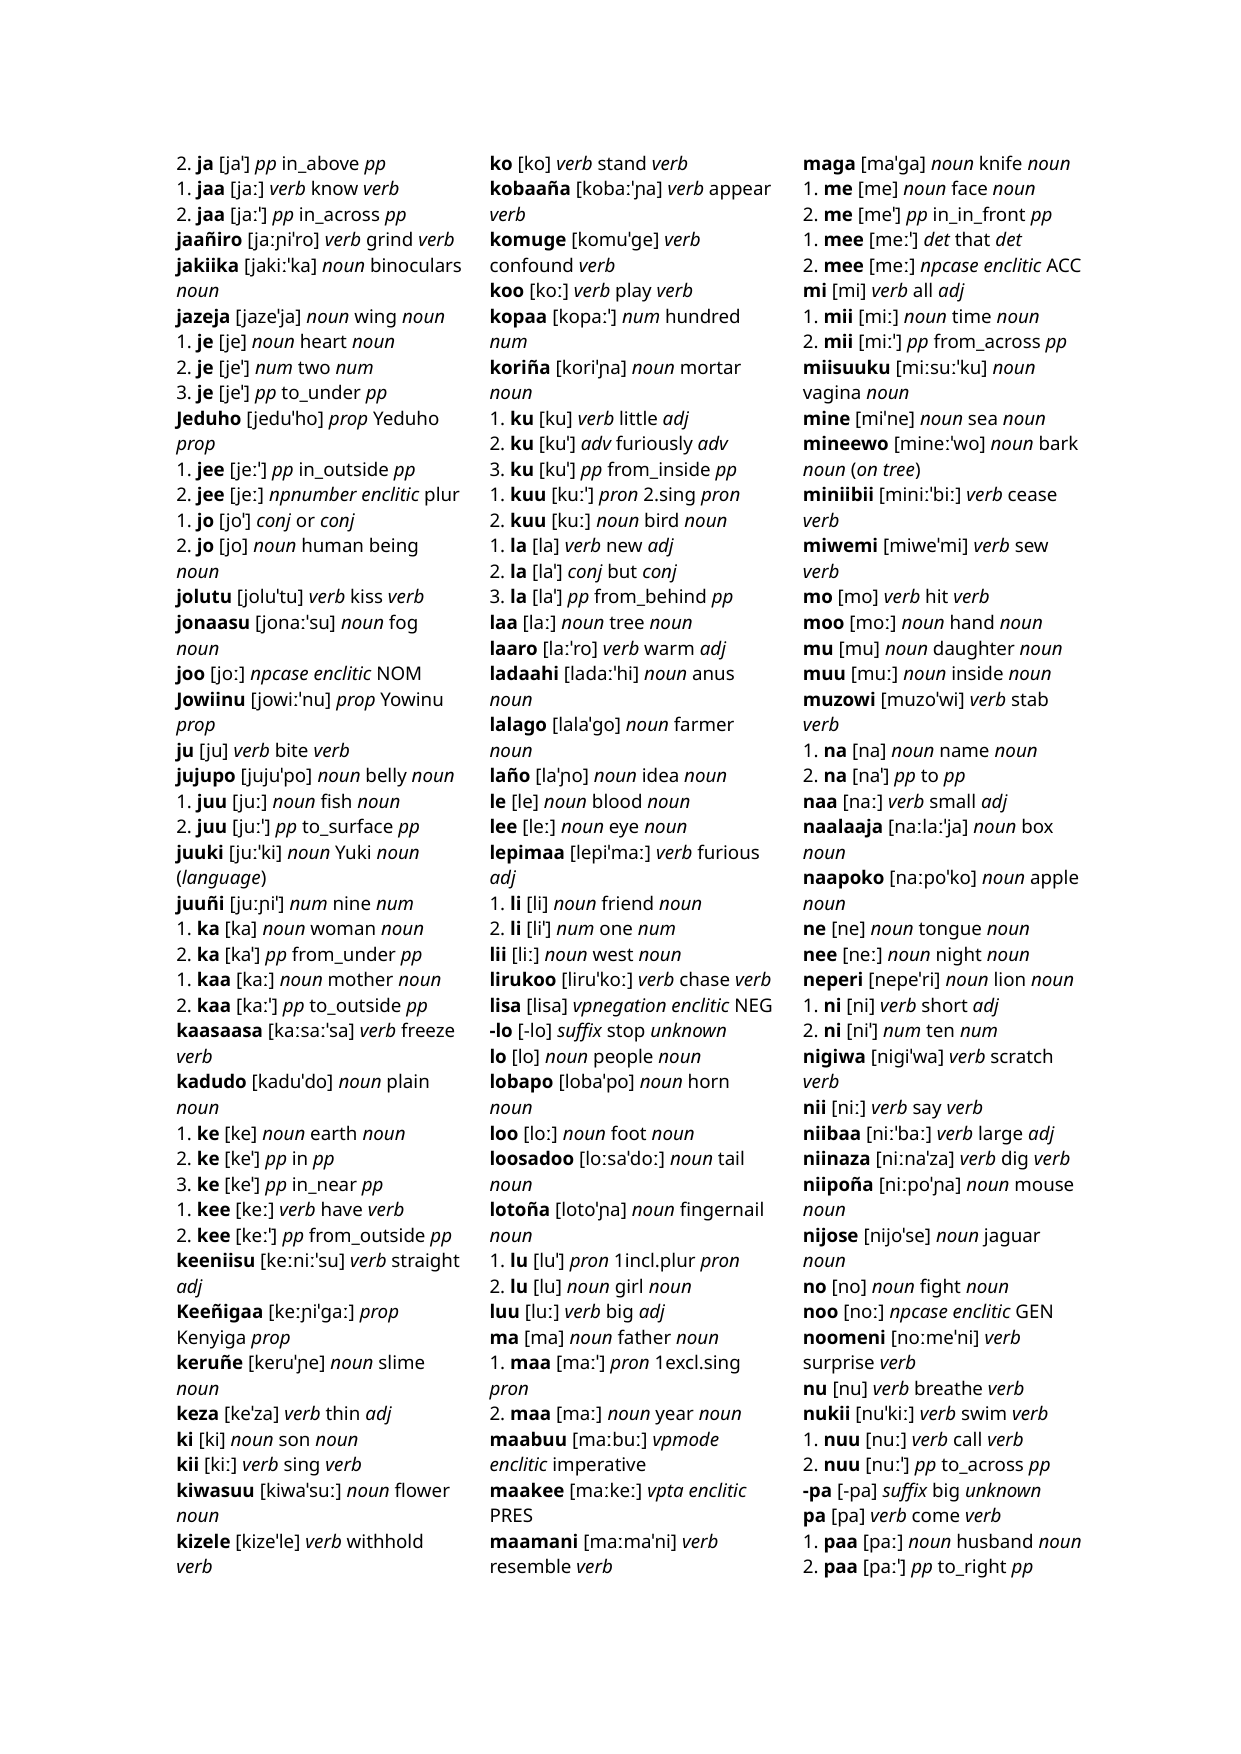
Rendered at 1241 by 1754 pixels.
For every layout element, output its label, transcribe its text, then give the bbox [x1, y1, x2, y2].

text 2. kuu [kuː] noun bird noun [489, 507, 777, 533]
text 2. lu [lu] noun girl noun [489, 1273, 777, 1298]
text keeniisu [keːniːˈsu] verb straight adj [176, 1247, 463, 1298]
text naapoko [naːpoˈko] noun apple noun [803, 864, 1090, 916]
text komuge [komuˈɡe] verb confound verb [489, 227, 777, 278]
text maga [maˈɡa] noun knife noun [803, 150, 1090, 176]
text mu [mu] noun daughter noun [803, 635, 1090, 660]
text noo [noː] npcase enclitic GEN [803, 1298, 1090, 1324]
text 1. mee [meːˈ] det that det [803, 227, 1090, 252]
text -lo [-lo] suffix stop unknown [489, 1018, 777, 1043]
text lii [liː] noun west noun [489, 941, 777, 967]
text 2. jo [jo] noun human being noun [176, 533, 463, 584]
text 3. je [jeˈ] pp to_under pp [176, 380, 463, 405]
text muzowi [muzoˈwi] verb stab verb [803, 686, 1090, 737]
text kiwasuu [kiwaˈsuː] noun flower noun [176, 1477, 463, 1528]
text 3. ku [kuˈ] pp from_inside pp [489, 456, 777, 482]
text miniibii [miniːˈbiː] verb cease verb [803, 482, 1090, 533]
text jujupo [jujuˈpo] noun belly noun [176, 762, 463, 788]
text maakee [maːkeː] vpta enclitic PRES [489, 1477, 777, 1528]
text ko [ko] verb stand verb [489, 150, 777, 176]
text 1. la [la] verb new adj [489, 533, 777, 558]
text laaro [laːˈro] verb warm adj [489, 635, 777, 660]
text Jowiinu [jowiːˈnu] prop Yowinu prop [176, 686, 463, 737]
text niinaza [niːnaˈza] verb dig verb [803, 1145, 1090, 1171]
text nijose [nijoˈse] noun jaguar noun [803, 1222, 1090, 1273]
text noomeni [noːmeˈni] verb surprise verb [803, 1324, 1090, 1375]
text nu [nu] verb breathe verb [803, 1375, 1090, 1401]
text 2. kee [keːˈ] pp from_outside pp [176, 1222, 463, 1247]
text kadudo [kaduˈdo] noun plain noun [176, 1069, 463, 1120]
text muu [muː] noun inside noun [803, 660, 1090, 686]
text loo [loː] noun foot noun [489, 1120, 777, 1145]
text lepimaa [lepiˈmaː] verb furious adj [489, 839, 777, 890]
text 1. ke [ke] noun earth noun [176, 1120, 463, 1145]
text jaañiro [jaːɲiˈro] verb grind verb [176, 227, 463, 252]
text 2. ke [keˈ] pp in pp [176, 1145, 463, 1171]
text loosadoo [loːsaˈdoː] noun tail noun [489, 1145, 777, 1196]
text 2. me [meˈ] pp in_in_front pp [803, 201, 1090, 227]
text 2. jaa [jaːˈ] pp in_across pp [176, 201, 463, 227]
text mine [miˈne] noun sea noun [803, 405, 1090, 431]
text 2. je [jeˈ] num two num [176, 354, 463, 380]
text 2. maa [maː] noun year noun [489, 1401, 777, 1426]
text juuki [juːˈki] noun Yuki noun (language) [176, 839, 463, 890]
text 2. ka [kaˈ] pp from_under pp [176, 941, 463, 967]
text 2. jee [jeː] npnumber enclitic plur [176, 482, 463, 507]
text koriña [koriˈɲa] noun mortar noun [489, 354, 777, 405]
text nee [neː] noun night noun [803, 941, 1090, 967]
text lisa [lisa] vpnegation enclitic NEG [489, 992, 777, 1018]
text maamani [maːmaˈni] verb resemble verb [489, 1528, 777, 1579]
text 1. ni [ni] verb short adj [803, 992, 1090, 1018]
text 1. lu [luˈ] pron 1incl.plur pron [489, 1247, 777, 1273]
text 2. ku [kuˈ] adv furiously adv [489, 431, 777, 456]
text ju [ju] verb bite verb [176, 737, 463, 762]
text ki [ki] noun son noun [176, 1426, 463, 1452]
text 2. mii [miːˈ] pp from_across pp [803, 329, 1090, 354]
text 1. kuu [kuːˈ] pron 2.sing pron [489, 482, 777, 507]
text keza [keˈza] verb thin adj [176, 1401, 463, 1426]
text lee [leː] noun eye noun [489, 813, 777, 839]
text jakiika [jakiːˈka] noun binoculars noun [176, 252, 463, 303]
text laño [laˈɲo] noun idea noun [489, 762, 777, 788]
text 1. paa [paː] noun husband noun [803, 1528, 1090, 1554]
text luu [luː] verb big adj [489, 1298, 777, 1324]
text joo [joː] npcase enclitic NOM [176, 660, 463, 686]
text jazeja [jazeˈja] noun wing noun [176, 303, 463, 329]
text -pa [-pa] suffix big unknown [803, 1477, 1090, 1503]
text 1. me [me] noun face noun [803, 176, 1090, 201]
text 1. li [li] noun friend noun [489, 890, 777, 916]
text ne [ne] noun tongue noun [803, 916, 1090, 941]
text 1. ka [ka] noun woman noun [176, 916, 463, 941]
text 1. mii [miː] noun time noun [803, 303, 1090, 329]
text ladaahi [ladaːˈhi] noun anus noun [489, 660, 777, 711]
text niipoña [niːpoˈɲa] noun mouse noun [803, 1171, 1090, 1222]
text 2. ja [jaˈ] pp in_above pp [176, 150, 463, 176]
text 3. ke [keˈ] pp in_near pp [176, 1171, 463, 1196]
text niibaa [niːˈbaː] verb large adj [803, 1120, 1090, 1145]
text 2. mee [meː] npcase enclitic ACC [803, 252, 1090, 278]
text nukii [nuˈkiː] verb swim verb [803, 1401, 1090, 1426]
text le [le] noun blood noun [489, 788, 777, 813]
text 1. jo [joˈ] conj or conj [176, 507, 463, 533]
text juuñi [juːɲiˈ] num nine num [176, 890, 463, 916]
text lirukoo [liruˈkoː] verb chase verb [489, 967, 777, 992]
text maabuu [maːbuː] vpmode enclitic imperative [489, 1426, 777, 1477]
text 3. la [laˈ] pp from_behind pp [489, 584, 777, 609]
text 1. jaa [jaː] verb know verb [176, 176, 463, 201]
text 2. la [laˈ] conj but conj [489, 558, 777, 584]
text laa [laː] noun tree noun [489, 609, 777, 635]
text jolutu [joluˈtu] verb kiss verb [176, 584, 463, 609]
text moo [moː] noun hand noun [803, 609, 1090, 635]
text 1. je [je] noun heart noun [176, 329, 463, 354]
text Jeduho [jeduˈho] prop Yeduho prop [176, 405, 463, 456]
text 2. kaa [kaːˈ] pp to_outside pp [176, 992, 463, 1018]
text miwemi [miweˈmi] verb sew verb [803, 533, 1090, 584]
text mineewo [mineːˈwo] noun bark noun (on tree) [803, 431, 1090, 482]
text 1. na [na] noun name noun [803, 737, 1090, 762]
text 1. juu [juː] noun fish noun [176, 788, 463, 813]
text 1. ku [ku] verb little adj [489, 405, 777, 431]
text 1. kee [keː] verb have verb [176, 1196, 463, 1222]
text keruñe [keruˈɲe] noun slime noun [176, 1349, 463, 1401]
text mi [mi] verb all adj [803, 278, 1090, 303]
text ma [ma] noun father noun [489, 1324, 777, 1349]
text naa [naː] verb small adj [803, 788, 1090, 813]
text 1. maa [maːˈ] pron 1excl.sing pron [489, 1349, 777, 1401]
text pa [pa] verb come verb [803, 1503, 1090, 1528]
text 2. ni [niˈ] num ten num [803, 1018, 1090, 1043]
text lalago [lalaˈɡo] noun farmer noun [489, 711, 777, 762]
text 2. nuu [nuːˈ] pp to_across pp [803, 1452, 1090, 1477]
text 1. nuu [nuː] verb call verb [803, 1426, 1090, 1452]
text koo [koː] verb play verb [489, 278, 777, 303]
text naalaaja [naːlaːˈja] noun box noun [803, 813, 1090, 864]
text 2. juu [juːˈ] pp to_surface pp [176, 813, 463, 839]
text 2. li [liˈ] num one num [489, 916, 777, 941]
text no [no] noun fight noun [803, 1273, 1090, 1298]
text 1. kaa [kaː] noun mother noun [176, 967, 463, 992]
text 2. na [naˈ] pp to pp [803, 762, 1090, 788]
text Keeñigaa [keːɲiˈɡaː] prop Kenyiga prop [176, 1298, 463, 1349]
text nigiwa [niɡiˈwa] verb scratch verb [803, 1043, 1090, 1094]
text kaasaasa [kaːsaːˈsa] verb freeze verb [176, 1018, 463, 1069]
text kii [kiː] verb sing verb [176, 1452, 463, 1477]
text kopaa [kopaːˈ] num hundred num [489, 303, 777, 354]
text miisuuku [miːsuːˈku] noun vagina noun [803, 354, 1090, 405]
text lotoña [lotoˈɲa] noun fingernail noun [489, 1196, 777, 1247]
text kobaaña [kobaːˈɲa] verb appear verb [489, 176, 777, 227]
text kizele [kizeˈle] verb withhold verb [176, 1528, 463, 1579]
text neperi [nepeˈri] noun lion noun [803, 967, 1090, 992]
text lobapo [lobaˈpo] noun horn noun [489, 1069, 777, 1120]
text 1. jee [jeːˈ] pp in_outside pp [176, 456, 463, 482]
text mo [mo] verb hit verb [803, 584, 1090, 609]
text 2. paa [paːˈ] pp to_right pp [803, 1554, 1090, 1579]
text lo [lo] noun people noun [489, 1043, 777, 1069]
text nii [niː] verb say verb [803, 1094, 1090, 1120]
text jonaasu [jonaːˈsu] noun fog noun [176, 609, 463, 660]
